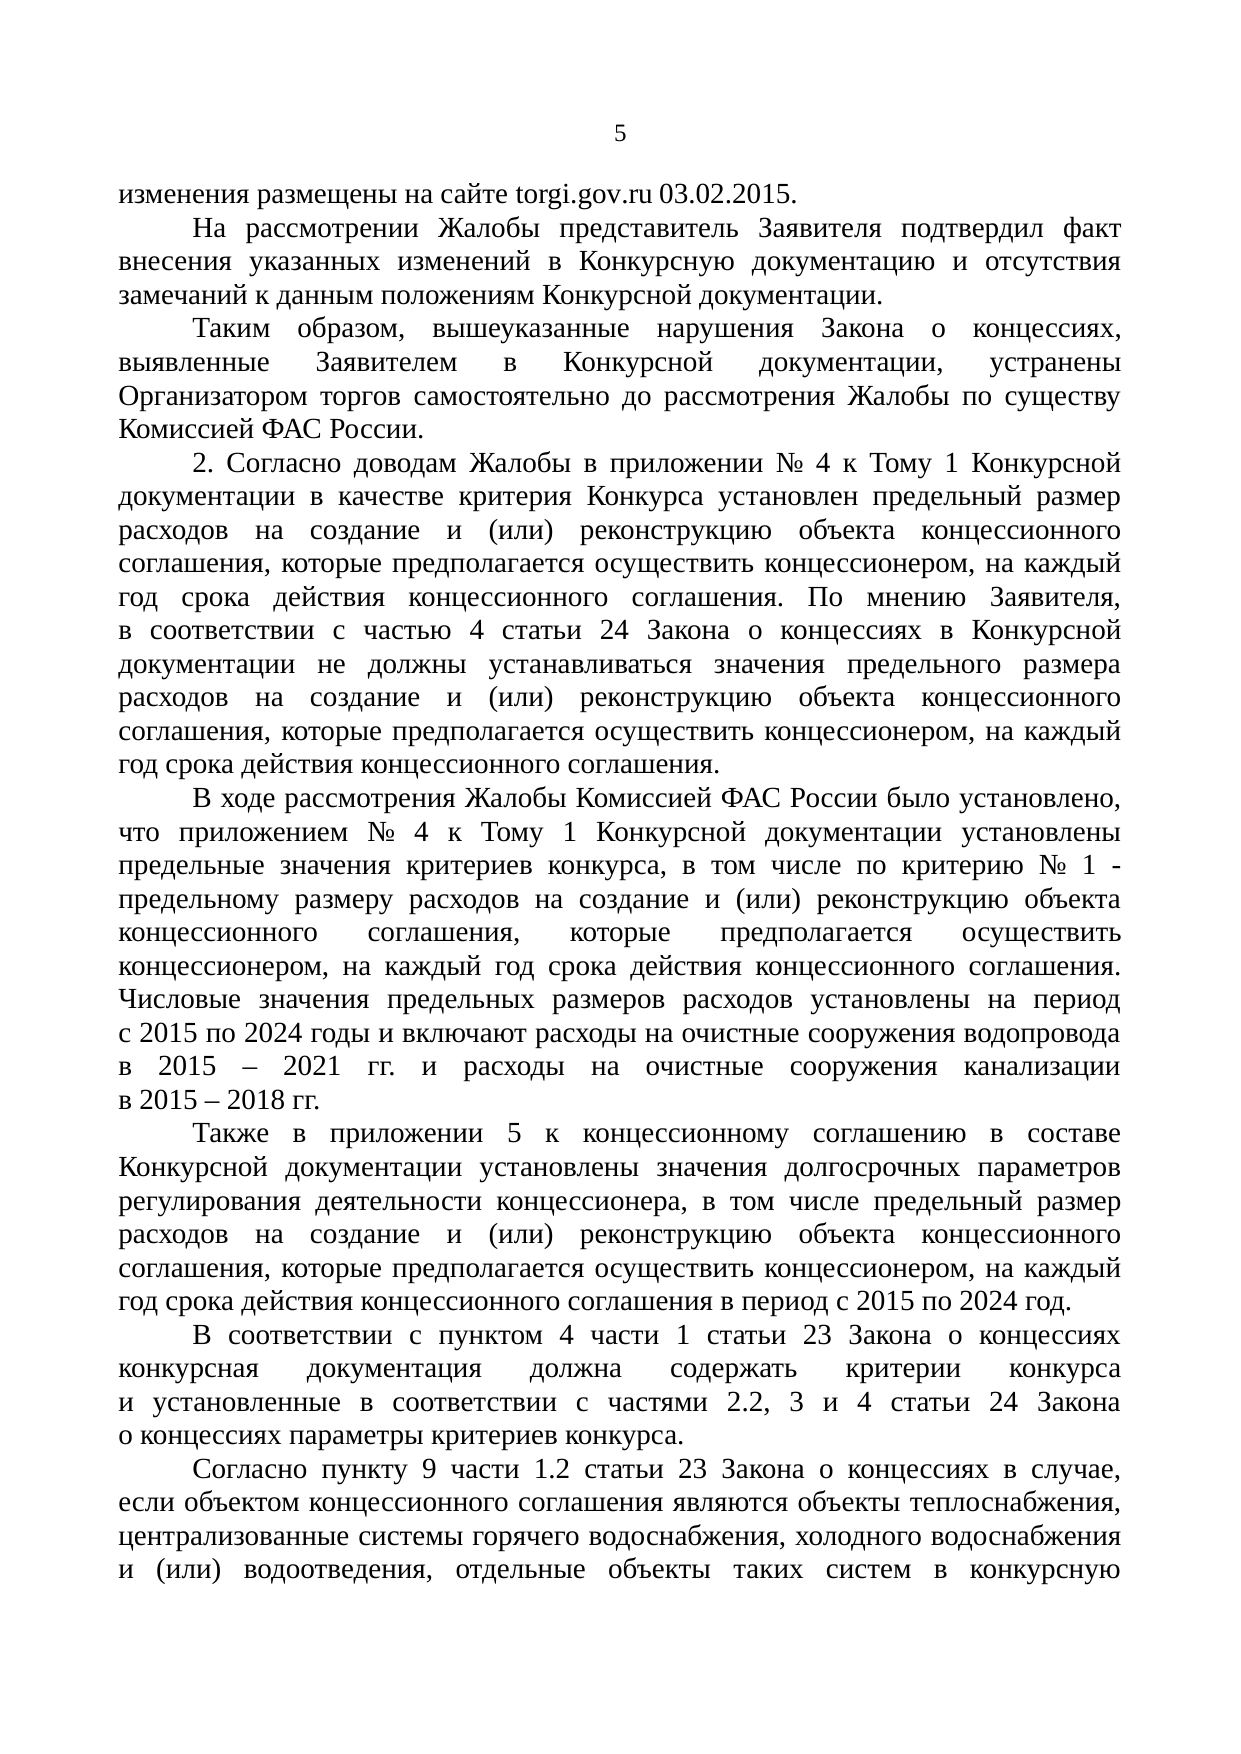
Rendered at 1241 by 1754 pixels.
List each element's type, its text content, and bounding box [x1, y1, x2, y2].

text На рассмотрении Жалобы представитель Заявителя подтвердил факт внесения указанных изменений в Конкурсную документацию и отсутствия замечаний к данным положениям Конкурсной документации. [118, 210, 1122, 311]
text Также в приложении 5 к концессионному соглашению в составе Конкурсной документации установлены значения долгосрочных параметров регулирования деятельности концессионера, в том числе предельный размер расходов на создание и (или) реконструкцию объекта концессионного соглашения, которые предполагается осуществить концессионером, на каждый год срока действия концессионного соглашения в период с 2015 по 2024 год. [118, 1116, 1122, 1317]
text изменения размещены на сайте torgi.gov.ru 03.02.2015. [118, 176, 1122, 210]
text 2. Согласно доводам Жалобы в приложении № 4 к Тому 1 Конкурсной документации в качестве критерия Конкурса установлен предельный размер расходов на создание и (или) реконструкцию объекта концессионного соглашения, которые предполагается осуществить концессионером, на каждый год срока действия концессионного соглашения. По мнению Заявителя, в соответствии с частью 4 статьи 24 Закона о концессиях в Конкурсной документации не должны устанавливаться значения предельного размера расходов на создание и (или) реконструкцию объекта концессионного соглашения, которые предполагается осуществить концессионером, на каждый год срока действия концессионного соглашения. [118, 445, 1122, 780]
text Согласно пункту 9 части 1.2 статьи 23 Закона о концессиях в случае, если объектом концессионного соглашения являются объекты теплоснабжения, централизованные системы горячего водоснабжения, холодного водоснабжения и (или) водоотведения, отдельные объекты таких систем в конкурсную [118, 1451, 1122, 1585]
text В соответствии с пунктом 4 части 1 статьи 23 Закона о концессиях конкурсная документация должна содержать критерии конкурса и установленные в соответствии с частями 2.2, 3 и 4 статьи 24 Закона о концессиях параметры критериев конкурса. [118, 1317, 1122, 1451]
text Таким образом, вышеуказанные нарушения Закона о концессиях, выявленные Заявителем в Конкурсной документации, устранены Организатором торгов самостоятельно до рассмотрения Жалобы по существу Комиссией ФАС России. [118, 311, 1122, 445]
text В ходе рассмотрения Жалобы Комиссией ФАС России было установлено, что приложением № 4 к Тому 1 Конкурсной документации установлены предельные значения критериев конкурса, в том числе по критерию № 1 - предельному размеру расходов на создание и (или) реконструкцию объекта концессионного соглашения, которые предполагается осуществить концессионером, на каждый год срока действия концессионного соглашения. Числовые значения предельных размеров расходов установлены на период с 2015 по 2024 годы и включают расходы на очистные сооружения водопровода в 2015 – 2021 гг. и расходы на очистные сооружения канализации в 2015 – 2018 гг. [118, 780, 1122, 1116]
